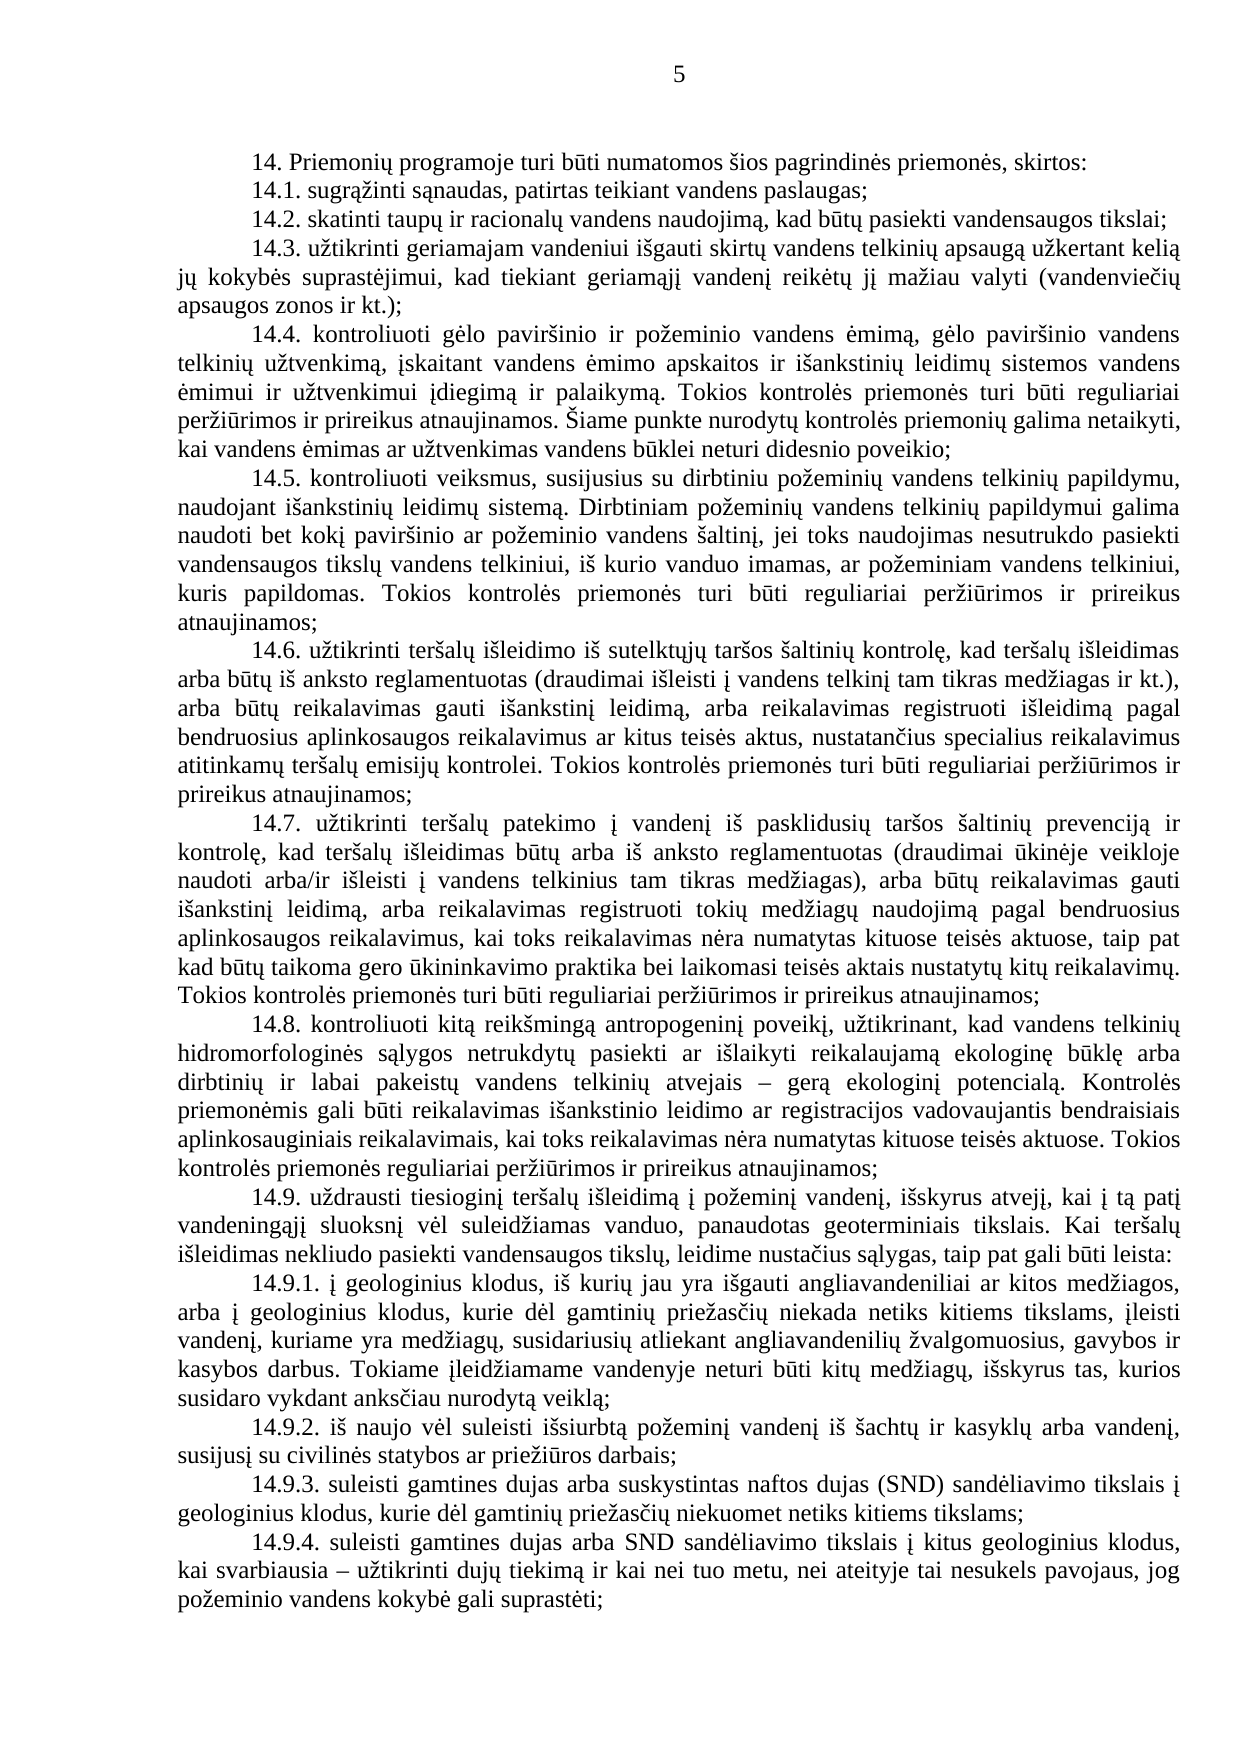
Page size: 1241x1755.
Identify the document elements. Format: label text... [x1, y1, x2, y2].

text 14.8. kontroliuoti kitą reikšmingą antropogeninį poveikį, užtikrinant, kad vandens telkinių hidromorfologinės sąlygos netrukdytų pasiekti ar išlaikyti reikalaujamą ekologinę būklę arba dirbtinių ir labai pakeistų vandens telkinių atvejais – gerą ekologinį potencialą. Kontrolės priemonėmis gali būti reikalavimas išankstinio leidimo ar registracijos vadovaujantis bendraisiais aplinkosauginiais reikalavimais, kai toks reikalavimas nėra numatytas kituose teisės aktuose. Tokios kontrolės priemonės reguliariai peržiūrimos ir prireikus atnaujinamos; [177, 1009, 1181, 1182]
text 14.9.3. suleisti gamtines dujas arba suskystintas naftos dujas (SND) sandėliavimo tikslais į geologinius klodus, kurie dėl gamtinių priežasčių niekuomet netiks kitiems tikslams; [177, 1469, 1181, 1527]
text 14.2. skatinti taupų ir racionalų vandens naudojimą, kad būtų pasiekti vandensaugos tikslai; [177, 204, 1181, 233]
text 14.9.2. iš naujo vėl suleisti išsiurbtą požeminį vandenį iš šachtų ir kasyklų arba vandenį, susijusį su civilinės statybos ar priežiūros darbais; [177, 1412, 1181, 1469]
text 14.3. užtikrinti geriamajam vandeniui išgauti skirtų vandens telkinių apsaugą užkertant kelią jų kokybės suprastėjimui, kad tiekiant geriamąjį vandenį reikėtų jį mažiau valyti (vandenviečių apsaugos zonos ir kt.); [177, 233, 1181, 319]
text 14.6. užtikrinti teršalų išleidimo iš sutelktųjų taršos šaltinių kontrolę, kad teršalų išleidimas arba būtų iš anksto reglamentuotas (draudimai išleisti į vandens telkinį tam tikras medžiagas ir kt.), arba būtų reikalavimas gauti išankstinį leidimą, arba reikalavimas registruoti išleidimą pagal bendruosius aplinkosaugos reikalavimus ar kitus teisės aktus, nustatančius specialius reikalavimus atitinkamų teršalų emisijų kontrolei. Tokios kontrolės priemonės turi būti reguliariai peržiūrimos ir prireikus atnaujinamos; [177, 636, 1181, 808]
text 14.9.1. į geologinius klodus, iš kurių jau yra išgauti angliavandeniliai ar kitos medžiagos, arba į geologinius klodus, kurie dėl gamtinių priežasčių niekada netiks kitiems tikslams, įleisti vandenį, kuriame yra medžiagų, susidariusių atliekant angliavandenilių žvalgomuosius, gavybos ir kasybos darbus. Tokiame įleidžiamame vandenyje neturi būti kitų medžiagų, išskyrus tas, kurios susidaro vykdant anksčiau nurodytą veiklą; [177, 1268, 1181, 1412]
text 14.1. sugrąžinti sąnaudas, patirtas teikiant vandens paslaugas; [177, 176, 1181, 204]
text 14.4. kontroliuoti gėlo paviršinio ir požeminio vandens ėmimą, gėlo paviršinio vandens telkinių užtvenkimą, įskaitant vandens ėmimo apskaitos ir išankstinių leidimų sistemos vandens ėmimui ir užtvenkimui įdiegimą ir palaikymą. Tokios kontrolės priemonės turi būti reguliariai peržiūrimos ir prireikus atnaujinamos. Šiame punkte nurodytų kontrolės priemonių galima netaikyti, kai vandens ėmimas ar užtvenkimas vandens būklei neturi didesnio poveikio; [177, 319, 1181, 463]
text 14. Priemonių programoje turi būti numatomos šios pagrindinės priemonės, skirtos: [177, 147, 1181, 176]
text 14.9.4. suleisti gamtines dujas arba SND sandėliavimo tikslais į kitus geologinius klodus, kai svarbiausia – užtikrinti dujų tiekimą ir kai nei tuo metu, nei ateityje tai nesukels pavojaus, jog požeminio vandens kokybė gali suprastėti; [177, 1527, 1181, 1613]
text 14.7. užtikrinti teršalų patekimo į vandenį iš pasklidusių taršos šaltinių prevenciją ir kontrolę, kad teršalų išleidimas būtų arba iš anksto reglamentuotas (draudimai ūkinėje veikloje naudoti arba/ir išleisti į vandens telkinius tam tikras medžiagas), arba būtų reikalavimas gauti išankstinį leidimą, arba reikalavimas registruoti tokių medžiagų naudojimą pagal bendruosius aplinkosaugos reikalavimus, kai toks reikalavimas nėra numatytas kituose teisės aktuose, taip pat kad būtų taikoma gero ūkininkavimo praktika bei laikomasi teisės aktais nustatytų kitų reikalavimų. Tokios kontrolės priemonės turi būti reguliariai peržiūrimos ir prireikus atnaujinamos; [177, 808, 1181, 1009]
text 14.9. uždrausti tiesioginį teršalų išleidimą į požeminį vandenį, išskyrus atvejį, kai į tą patį vandeningąjį sluoksnį vėl suleidžiamas vanduo, panaudotas geoterminiais tikslais. Kai teršalų išleidimas nekliudo pasiekti vandensaugos tikslų, leidime nustačius sąlygas, taip pat gali būti leista: [177, 1182, 1181, 1268]
text 14.5. kontroliuoti veiksmus, susijusius su dirbtiniu požeminių vandens telkinių papildymu, naudojant išankstinių leidimų sistemą. Dirbtiniam požeminių vandens telkinių papildymui galima naudoti bet kokį paviršinio ar požeminio vandens šaltinį, jei toks naudojimas nesutrukdo pasiekti vandensaugos tikslų vandens telkiniui, iš kurio vanduo imamas, ar požeminiam vandens telkiniui, kuris papildomas. Tokios kontrolės priemonės turi būti reguliariai peržiūrimos ir prireikus atnaujinamos; [177, 463, 1181, 636]
